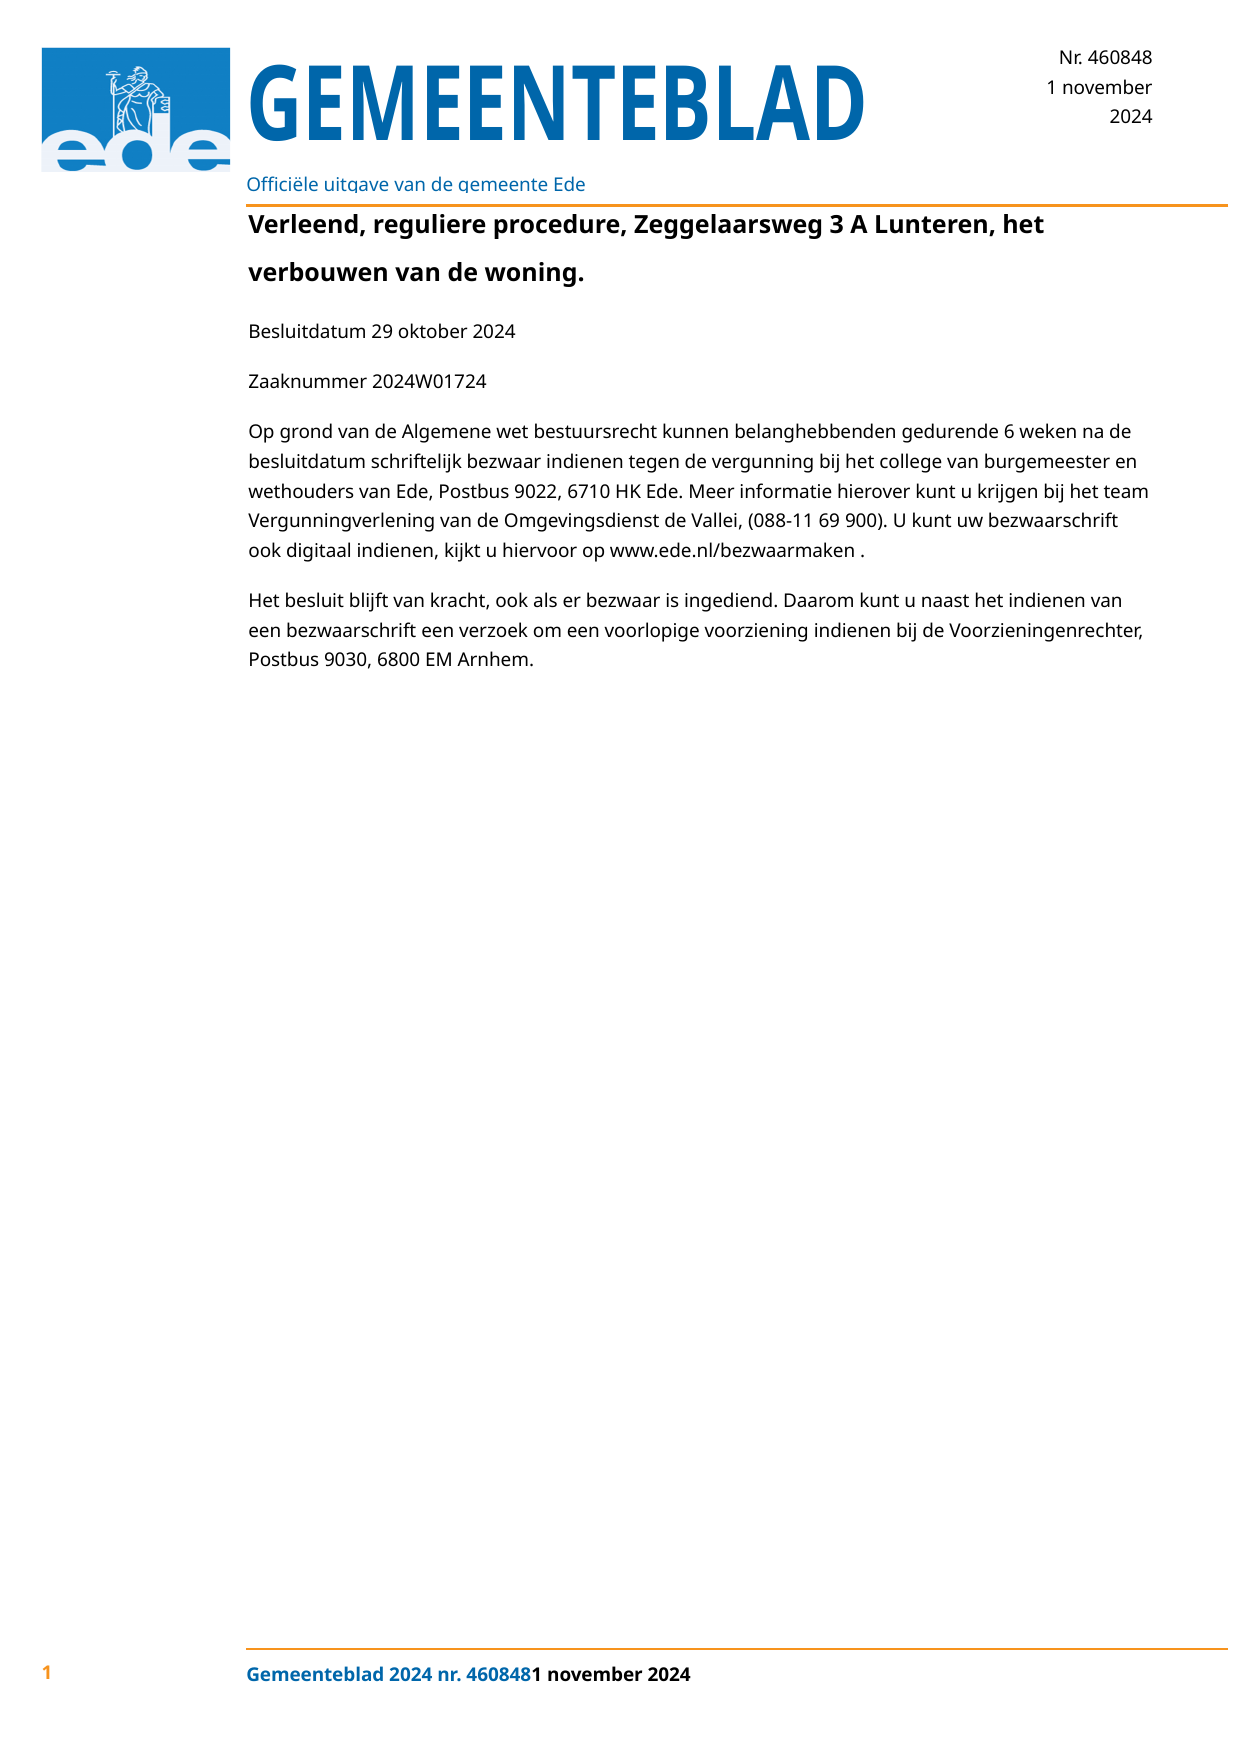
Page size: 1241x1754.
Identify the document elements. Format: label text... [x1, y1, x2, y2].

picture [41, 47, 231, 172]
text Zaaknummer 2024W01724 [248, 368, 1152, 394]
text Op grond van de Algemene wet bestuursrecht kunnen belanghebbenden gedurende 6 weken na de besluitdatum schriftelijk bezwaar indienen tegen de vergunning bij het college van burgemeester en wethouders van Ede, Postbus 9022, 6710 HK Ede. Meer informatie hierover kunt u krijgen bij het team Vergunningverlening van de Omgevingsdienst de Vallei, (088-11 69 900). U kunt uw bezwaarschrift ook digitaal indienen, kijkt u hiervoor op www.ede.nl/bezwaarmaken . [248, 419, 1152, 563]
text Besluitdatum 29 oktober 2024 [248, 318, 1152, 344]
text Het besluit blijft van kracht, ook als er bezwaar is ingediend. Daarom kunt u naast het indienen van een bezwaarschrift een verzoek om een voorlopige voorziening indienen bij de Voorzieningenrechter, Postbus 9030, 6800 EM Arnhem. [248, 587, 1152, 672]
text Verleend, reguliere procedure, Zeggelaarsweg 3 A Lunteren, het verbouwen van de woning. [248, 207, 1152, 288]
